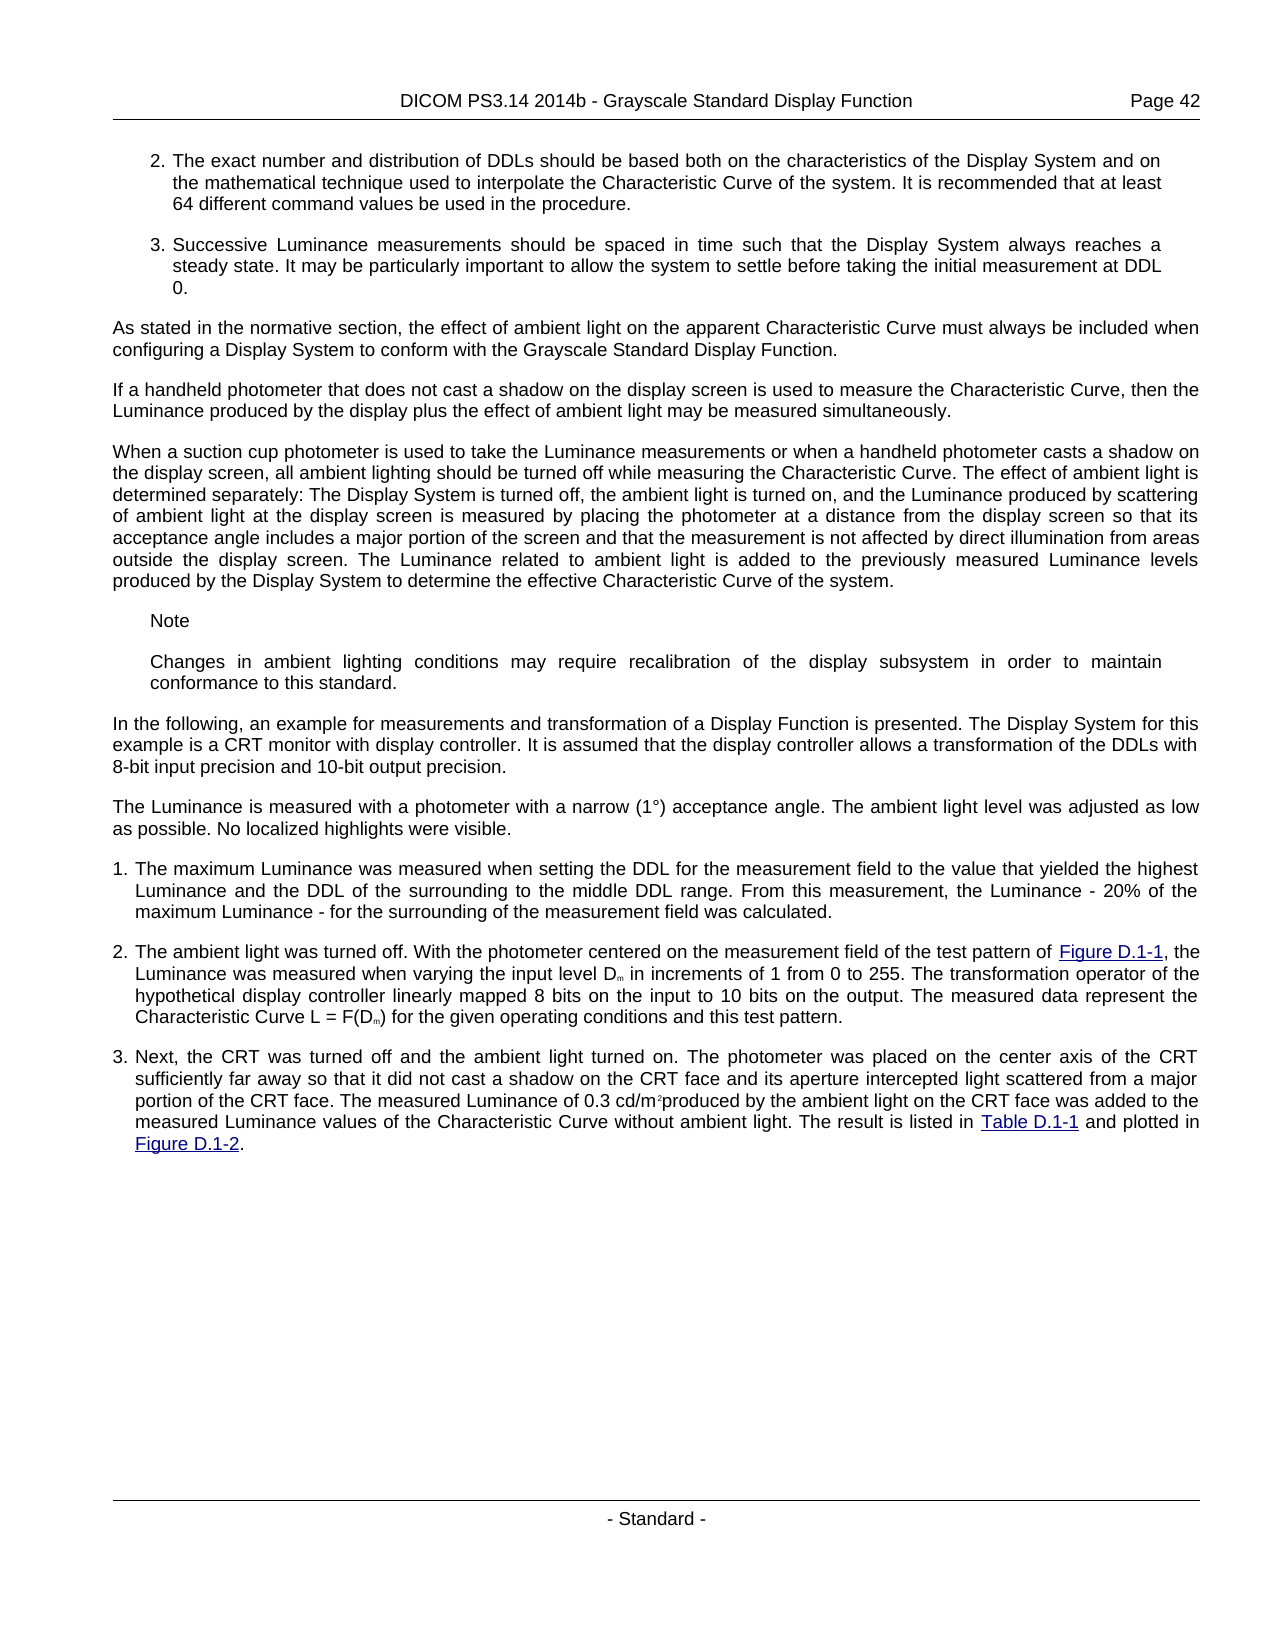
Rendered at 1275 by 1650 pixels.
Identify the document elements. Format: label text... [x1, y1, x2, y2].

list The maximum Luminance was measured when setting the DDL for the measurement field to the value that yielded the highest Luminance and the DDL of the surrounding to the middle DDL range. From this measurement, the Luminance - 20% of the maximum Luminance - for the surrounding of the measurement field was calculated. [112, 858, 1200, 922]
text As stated in the normative section, the effect of ambient light on the apparent Characteristic Curve must always be included when configuring a Display System to conform with the Grayscale Standard Display Function. [112, 317, 1200, 360]
text Changes in ambient lighting conditions may require recalibration of the display subsystem in order to maintain conformance to this standard. [150, 651, 1162, 694]
text Note [150, 610, 1162, 632]
list Next, the CRT was turned off and the ambient light turned on. The photometer was placed on the center axis of the CRT sufficiently far away so that it did not cast a shadow on the CRT face and its aperture intercepted light scattered from a major portion of the CRT face. The measured Luminance of 0.3 cd/m2produced by the ambient light on the CRT face was added to the measured Luminance values of the Characteristic Curve without ambient light. The result is listed in Table D.1-1 and plotted in Figure D.1-2. [112, 1046, 1200, 1154]
text The Luminance is measured with a photometer with a narrow (1°) acceptance angle. The ambient light level was adjusted as low as possible. No localized highlights were visible. [112, 796, 1200, 839]
list The ambient light was turned off. With the photometer centered on the measurement field of the test pattern of Figure D.1-1, the Luminance was measured when varying the input level Dm in increments of 1 from 0 to 255. The transformation operator of the hypothetical display controller linearly mapped 8 bits on the input to 10 bits on the output. The measured data represent the Characteristic Curve L = F(Dm) for the given operating conditions and this test pattern. [112, 941, 1200, 1027]
text If a handheld photometer that does not cast a shadow on the display screen is used to measure the Characteristic Curve, then the Luminance produced by the display plus the effect of ambient light may be measured simultaneously. [112, 379, 1200, 422]
list The exact number and distribution of DDLs should be based both on the characteristics of the Display System and on the mathematical technique used to interpolate the Characteristic Curve of the system. It is recommended that at least 64 different command values be used in the procedure. [150, 150, 1162, 215]
text In the following, an example for measurements and transformation of a Display Function is presented. The Display System for this example is a CRT monitor with display controller. It is assumed that the display controller allows a transformation of the DDLs with 8-bit input precision and 10-bit output precision. [112, 712, 1200, 777]
text When a suction cup photometer is used to take the Luminance measurements or when a handheld photometer casts a shadow on the display screen, all ambient lighting should be turned off while measuring the Characteristic Curve. The effect of ambient light is determined separately: The Display System is turned off, the ambient light is turned on, and the Luminance produced by scattering of ambient light at the display screen is measured by placing the photometer at a distance from the display screen so that its acceptance angle includes a major portion of the screen and that the measurement is not affected by direct illumination from areas outside the display screen. The Luminance related to ambient light is added to the previously measured Luminance levels produced by the Display System to determine the effective Characteristic Curve of the system. [112, 441, 1200, 592]
list Successive Luminance measurements should be spaced in time such that the Display System always reaches a steady state. It may be particularly important to allow the system to settle before taking the initial measurement at DDL 0. [150, 233, 1162, 298]
